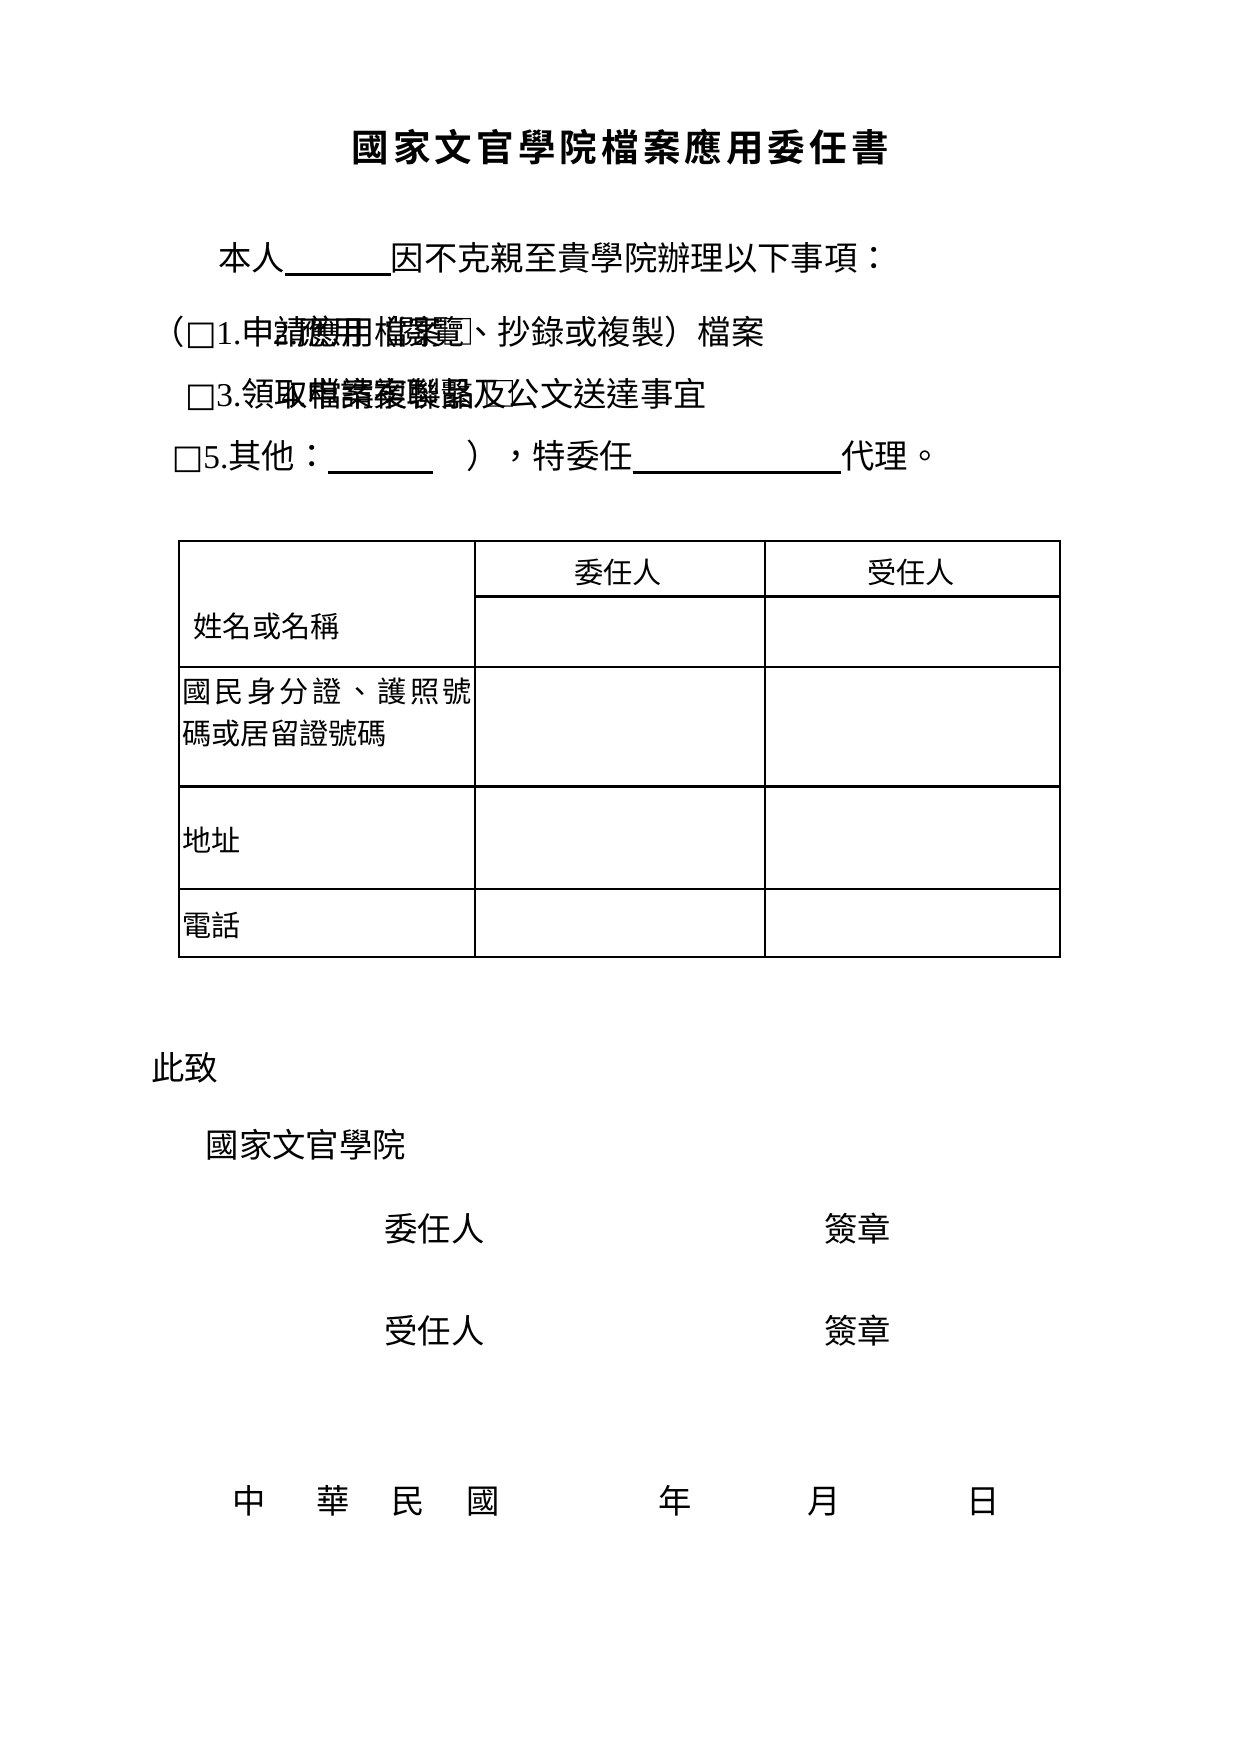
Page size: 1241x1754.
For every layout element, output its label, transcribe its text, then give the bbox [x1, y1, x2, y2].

table_header 姓名或名稱 [180, 542, 474, 666]
table_cell [766, 788, 1059, 888]
text 本人 因不克親至貴學院辦理以下事項： [118, 232, 1122, 281]
text 受任人 簽章 [384, 1304, 1122, 1353]
table_header 受任人 [766, 542, 1059, 595]
text 國家文官學院檔案應用委任書 [118, 118, 1122, 172]
table_cell [476, 890, 764, 956]
table_cell [476, 668, 764, 785]
table_cell 國民身分證、護照號碼或居留證號碼 [180, 668, 474, 785]
table_cell [476, 598, 764, 666]
text （□1.申請應用檔案□2.應用（閱覽、抄錄或複製）檔案 [118, 306, 1122, 354]
table_cell [766, 668, 1059, 785]
table_cell 地址 [180, 788, 474, 888]
text 此致 [151, 1044, 1122, 1090]
table_cell [476, 788, 764, 888]
table_cell [766, 890, 1059, 956]
text 委任人 簽章 [384, 1202, 1122, 1251]
table_cell [766, 598, 1059, 666]
text □5.其他： ），特委任 代理。 [130, 430, 1122, 479]
text 中 華 民 國 年 月 日 [118, 1475, 1122, 1523]
text 國家文官學院 [118, 1122, 1122, 1167]
text □3.領取檔案複製品 □4.申請案聯繫及公文送達事宜 [118, 368, 1122, 417]
table_cell 電話 [180, 890, 474, 956]
table_header 委任人 [476, 542, 764, 595]
